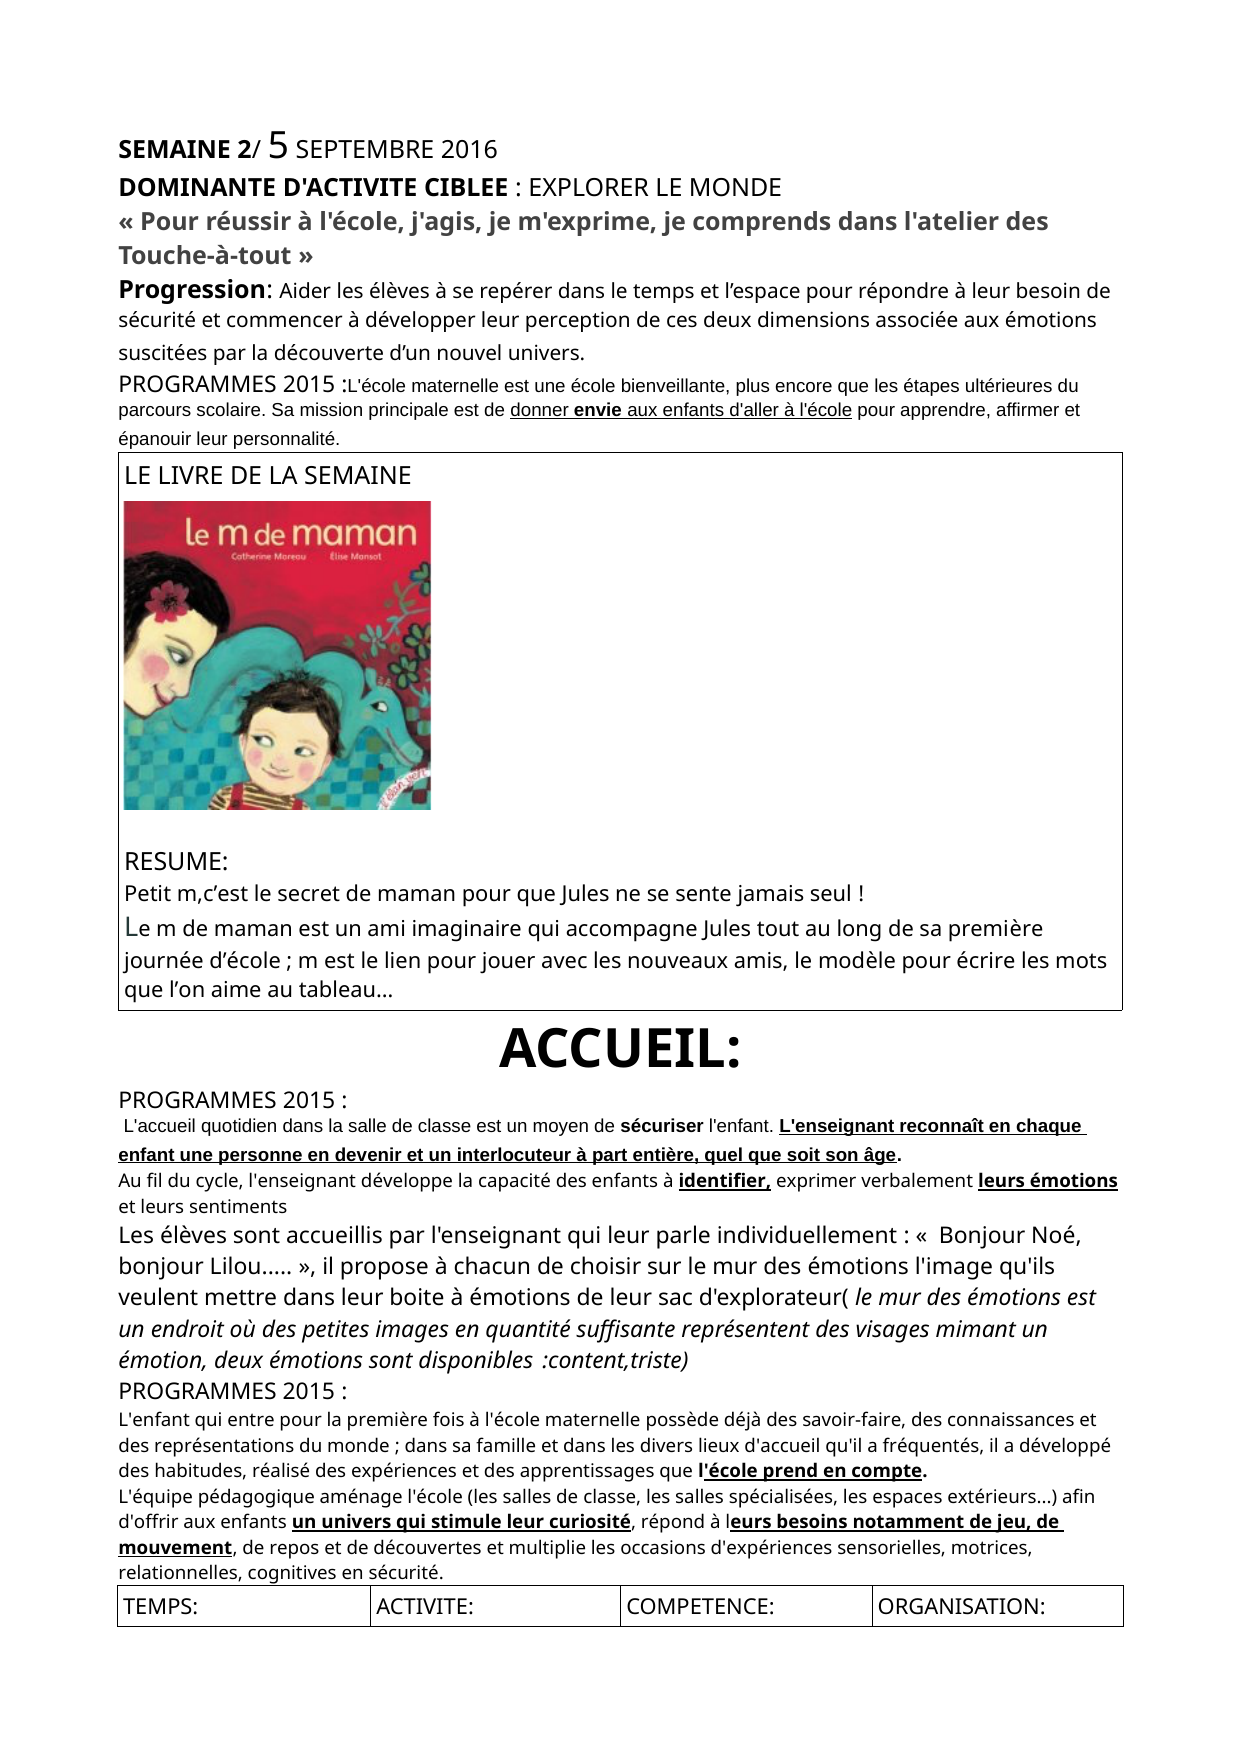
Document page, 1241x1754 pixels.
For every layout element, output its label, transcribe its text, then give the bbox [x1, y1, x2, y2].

text SEMAINE 2/ 5 SEPTEMBRE 2016 [118, 118, 1122, 169]
text Les élèves sont accueillis par l'enseignant qui leur parle individuellement : « Bonjour Noé, bonjour Lilou..... », il propose à chacun de choisir sur le mur des émotions l'image qu'ils veulent mettre dans leur boite à émotions de leur sac d'explorateur( le mur des émotions est un endroit où des petites images en quantité suffisante représentent des visages mimant un émotion, deux émotions sont disponibles :content,triste) [118, 1219, 1122, 1375]
picture [123, 501, 432, 810]
table_header COMPETENCE: [621, 1586, 872, 1626]
text DOMINANTE D'ACTIVITE CIBLEE : EXPLORER LE MONDE [118, 169, 1122, 203]
text « Pour réussir à l'école, j'agis, je m'exprime, je comprends dans l'atelier des Touche-à-tout » [118, 203, 1122, 271]
text Progression: Aider les élèves à se repérer dans le temps et l’espace pour répondre à leur besoin de sécurité et commencer à développer leur perception de ces deux dimensions associée aux émotions suscitées par la découverte d’un nouvel univers. [118, 271, 1122, 368]
text PROGRAMMES 2015 :L'école maternelle est une école bienveillante, plus encore que les étapes ultérieures du parcours scolaire. Sa mission principale est de donner envie aux enfants d'aller à l'école pour apprendre, affirmer et épanouir leur personnalité. [118, 368, 1122, 452]
text ACCUEIL: [118, 1011, 1122, 1084]
text Au fil du cycle, l'enseignant développe la capacité des enfants à identifier, exprimer verbalement leurs émotions et leurs sentiments [118, 1168, 1122, 1219]
table_header TEMPS: [118, 1586, 370, 1626]
text L'enfant qui entre pour la première fois à l'école maternelle possède déjà des savoir-faire, des connaissances et des représentations du monde ; dans sa famille et dans les divers lieux d'accueil qu'il a fréquentés, il a développé des habitudes, réalisé des expériences et des apprentissages que l'école prend en compte. [118, 1406, 1122, 1483]
text PROGRAMMES 2015 : [118, 1375, 1122, 1406]
text L'équipe pédagogique aménage l'école (les salles de classe, les salles spécialisées, les espaces extérieurs...) afin d'offrir aux enfants un univers qui stimule leur curiosité, répond à leurs besoins notamment de jeu, de mouvement, de repos et de découvertes et multiplie les occasions d'expériences sensorielles, motrices, relationnelles, cognitives en sécurité. [118, 1483, 1122, 1585]
table_header ORGANISATION: [873, 1586, 1123, 1626]
table_header LE LIVRE DE LA SEMAINE RESUME: Petit m,c’est le secret de maman pour que Jules ne se sente jamais seul ! Le m de maman est un ami imaginaire qui accompagne Jules tout au long de sa première journée d’école ; m est le lien pour jouer avec les nouveaux amis, le modèle pour écrire les mots que l’on aime au tableau… [119, 453, 1122, 1010]
table_header ACTIVITE: [371, 1586, 620, 1626]
text L'accueil quotidien dans la salle de classe est un moyen de sécuriser l'enfant. L'enseignant reconnaît en chaque enfant une personne en devenir et un interlocuteur à part entière, quel que soit son âge. [118, 1115, 1122, 1168]
text PROGRAMMES 2015 : [118, 1084, 1122, 1115]
